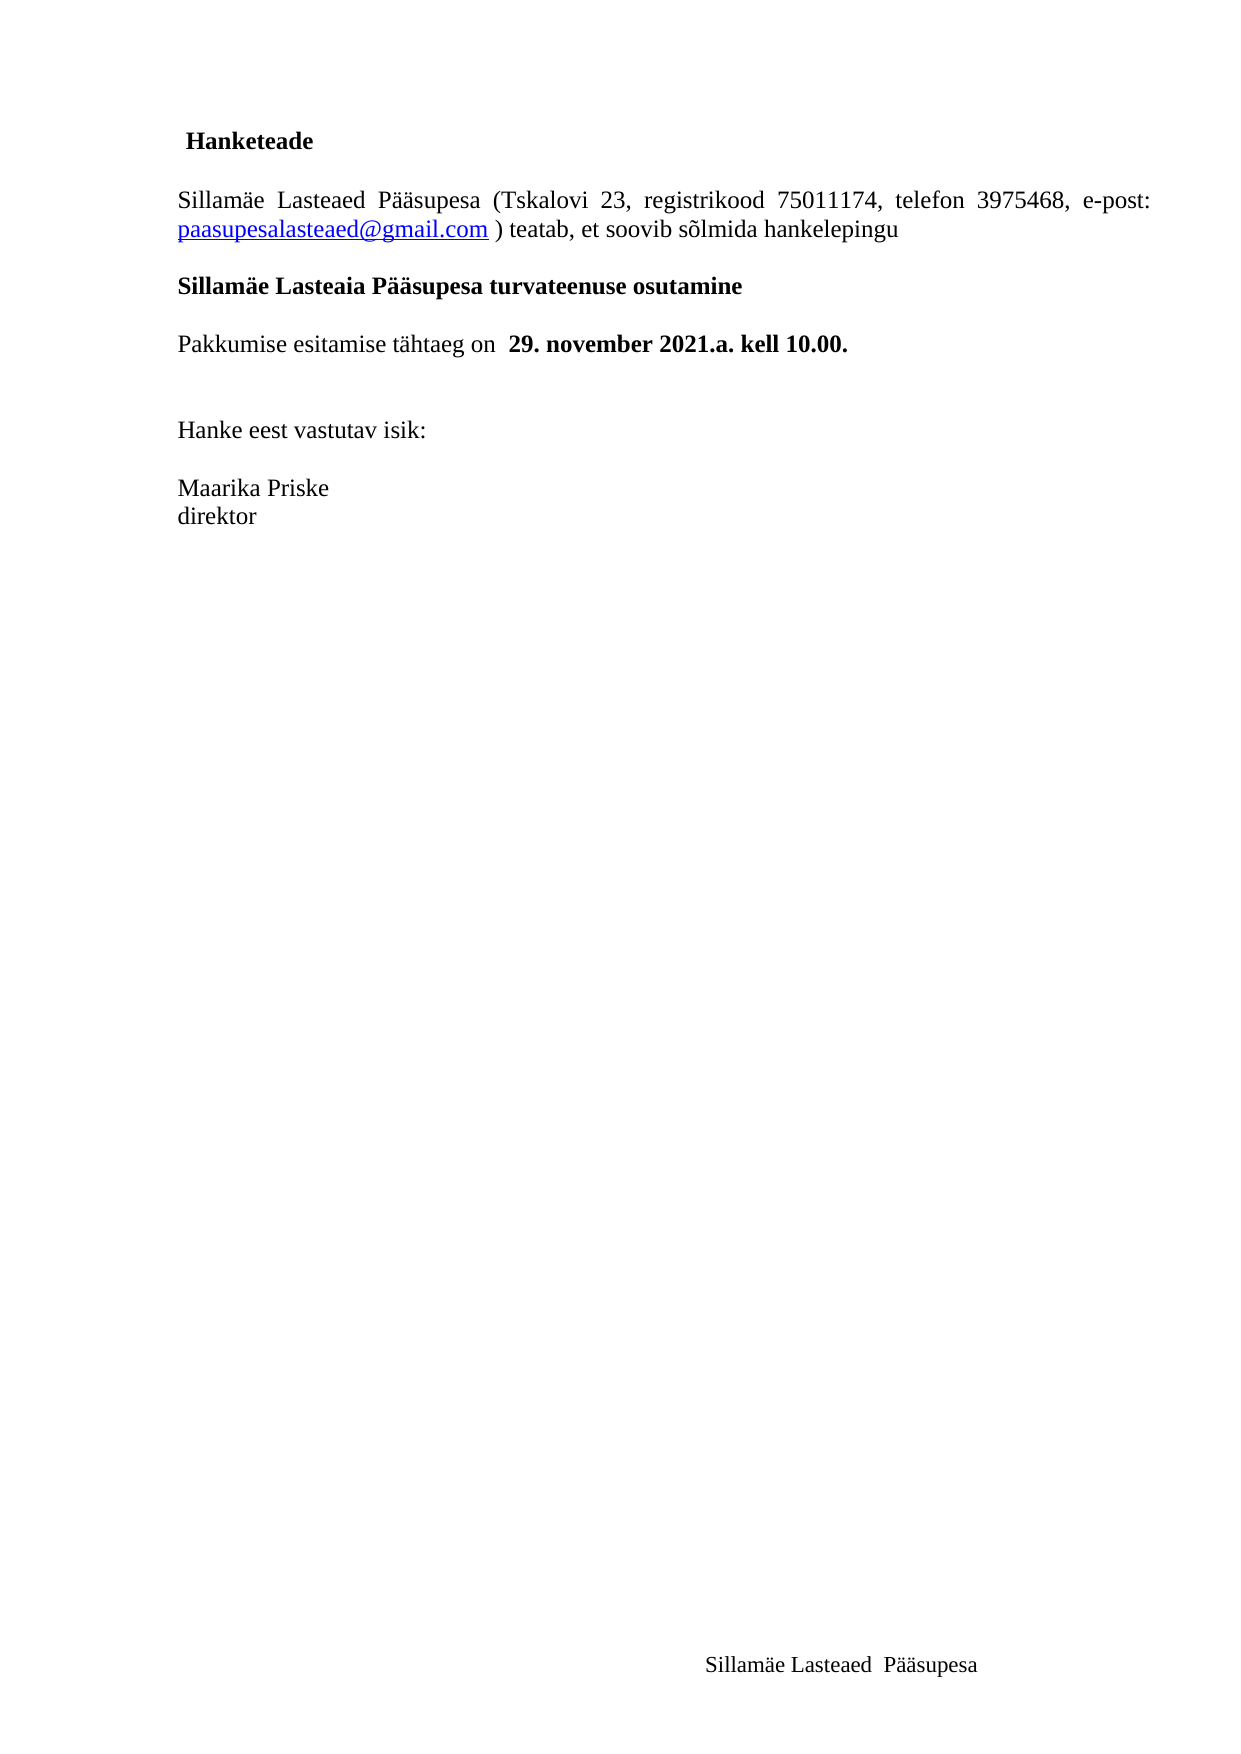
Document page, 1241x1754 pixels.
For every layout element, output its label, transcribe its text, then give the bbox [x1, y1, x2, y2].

text Sillamäe Lasteaed Pääsupesa (Tskalovi 23, registrikood 75011174, telefon 3975468, e-post: paasupesalasteaed@gmail.com ) teatab, et soovib sõlmida hankelepingu [177, 185, 1152, 243]
text Sillamäe Lasteaia Pääsupesa turvateenuse osutamine [177, 271, 1152, 300]
text Sillamäe Lasteaed Pääsupesa [177, 1651, 1152, 1678]
text Maarika Priske [177, 473, 1152, 501]
text direktor [177, 501, 1152, 530]
text Hanke eest vastutav isik: [177, 415, 1152, 444]
text Pakkumise esitamise tähtaeg on 29. november 2021.a. kell 10.00. [177, 329, 1152, 358]
text Hanketeade [177, 118, 1152, 156]
